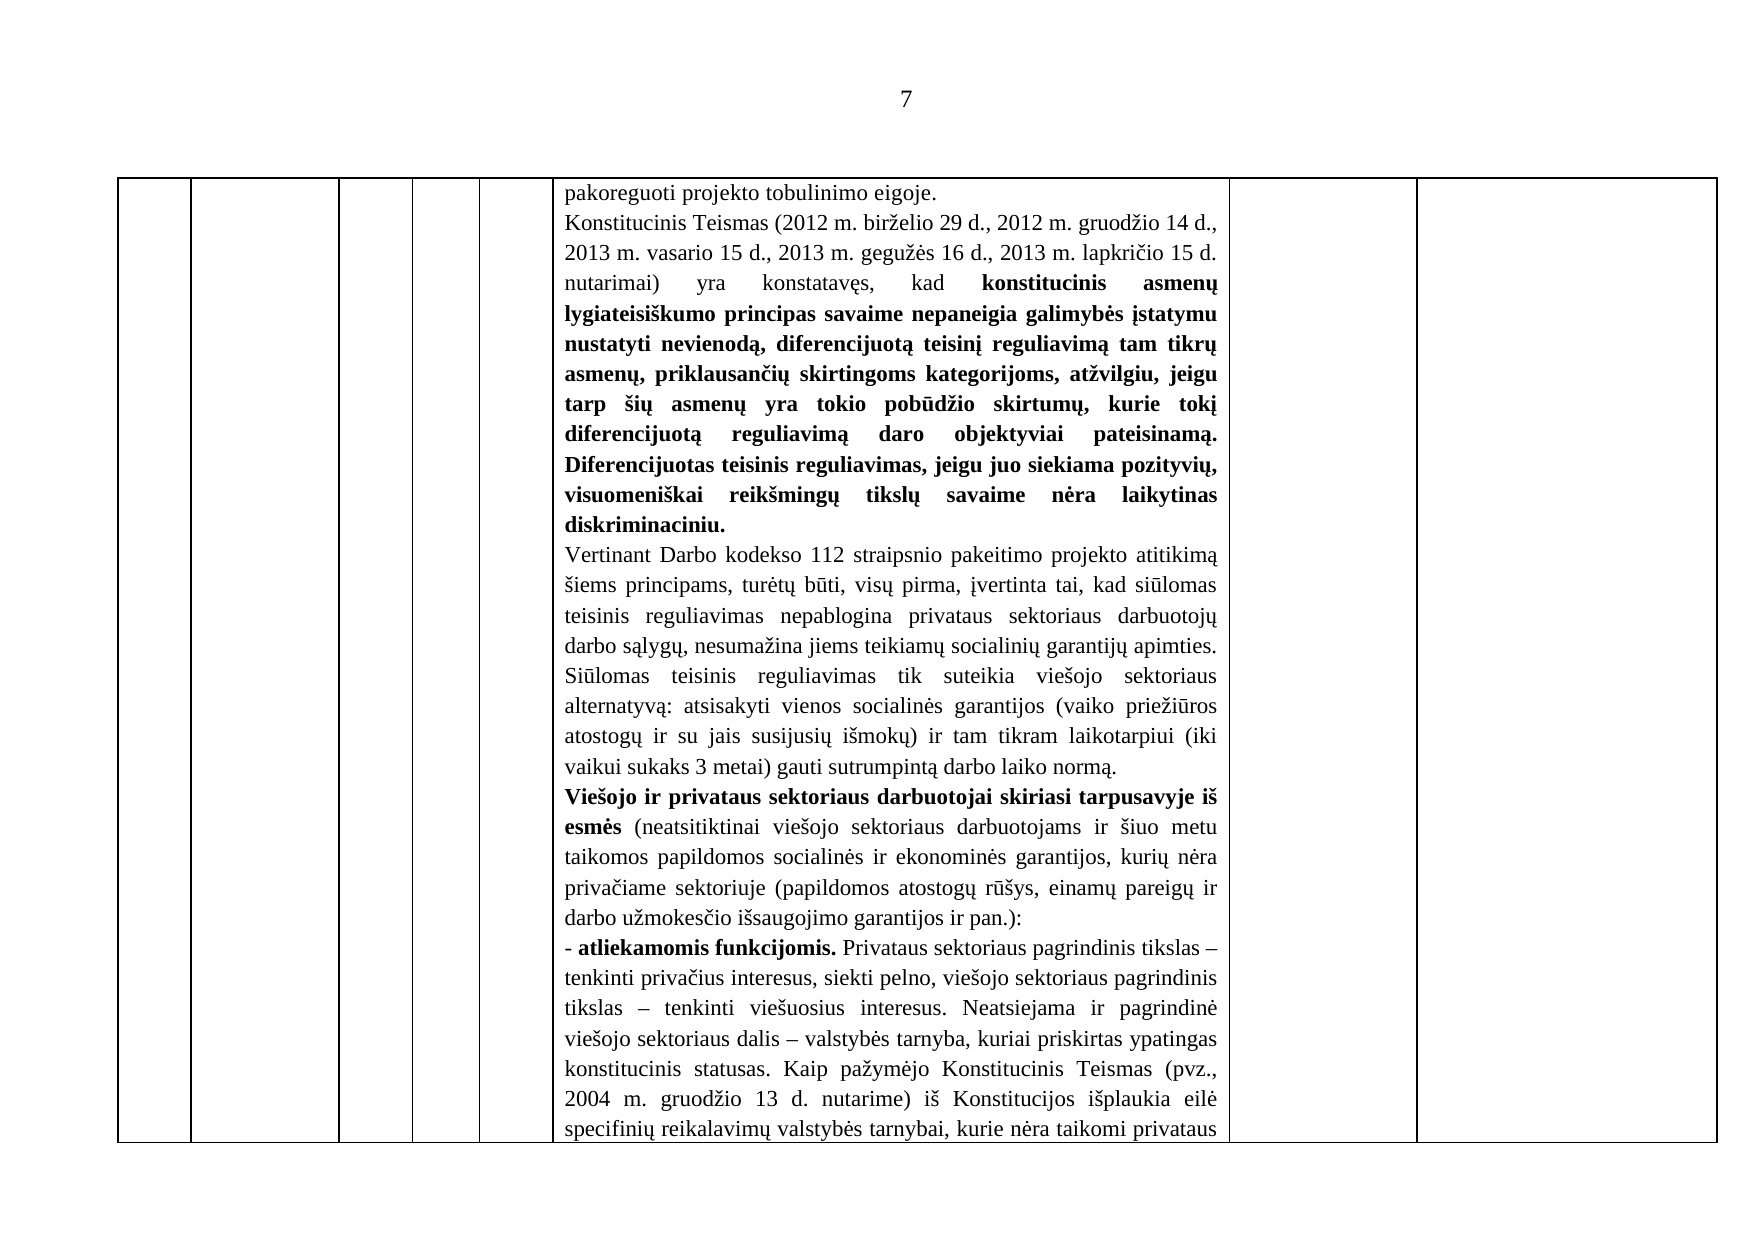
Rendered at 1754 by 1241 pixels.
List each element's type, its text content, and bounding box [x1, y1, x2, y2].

table_cell [192, 179, 338, 1142]
table_cell [1230, 179, 1416, 1142]
table_cell pakoreguoti projekto tobulinimo eigoje. Konstitucinis Teismas (2012 m. birželio 29 d., 2012 m. gruodžio 14 d., 2013 m. vasario 15 d., 2013 m. gegužės 16 d., 2013 m. lapkričio 15 d. nutarimai) yra konstatavęs, kad konstitucinis asmenų lygiateisiškumo principas savaime nepaneigia galimybės įstatymu nustatyti nevienodą, diferencijuotą teisinį reguliavimą tam tikrų asmenų, priklausančių skirtingoms kategorijoms, atžvilgiu, jeigu tarp šių asmenų yra tokio pobūdžio skirtumų, kurie tokį diferencijuotą reguliavimą daro objektyviai pateisinamą. Diferencijuotas teisinis reguliavimas, jeigu juo siekiama pozityvių, visuomeniškai reikšmingų tikslų savaime nėra laikytinas diskriminaciniu. Vertinant Darbo kodekso 112 straipsnio pakeitimo projekto atitikimą šiems principams, turėtų būti, visų pirma, įvertinta tai, kad siūlomas teisinis reguliavimas nepablogina privataus sektoriaus darbuotojų darbo sąlygų, nesumažina jiems teikiamų socialinių garantijų apimties. Siūlomas teisinis reguliavimas tik suteikia viešojo sektoriaus alternatyvą: atsisakyti vienos socialinės garantijos (vaiko priežiūros atostogų ir su jais susijusių išmokų) ir tam tikram laikotarpiui (iki vaikui sukaks 3 metai) gauti sutrumpintą darbo laiko normą. Viešojo ir privataus sektoriaus darbuotojai skiriasi tarpusavyje iš esmės (neatsitiktinai viešojo sektoriaus darbuotojams ir šiuo metu taikomos papildomos socialinės ir ekonominės garantijos, kurių nėra privačiame sektoriuje (papildomos atostogų rūšys, einamų pareigų ir darbo užmokesčio išsaugojimo garantijos ir pan.): - atliekamomis funkcijomis. Privataus sektoriaus pagrindinis tikslas – tenkinti privačius interesus, siekti pelno, viešojo sektoriaus pagrindinis tikslas – tenkinti viešuosius interesus. Neatsiejama ir pagrindinė viešojo sektoriaus dalis – valstybės tarnyba, kuriai priskirtas ypatingas konstitucinis statusas. Kaip pažymėjo Konstitucinis Teismas (pvz., 2004 m. gruodžio 13 d. nutarime) iš Konstitucijos išplaukia eilė specifinių reikalavimų valstybės tarnybai, kurie nėra taikomi privataus [554, 179, 1229, 1142]
table_cell [119, 179, 190, 1142]
table_cell [480, 179, 552, 1142]
table_cell [1418, 179, 1716, 1142]
table_cell [413, 179, 479, 1142]
table_cell [340, 179, 412, 1142]
